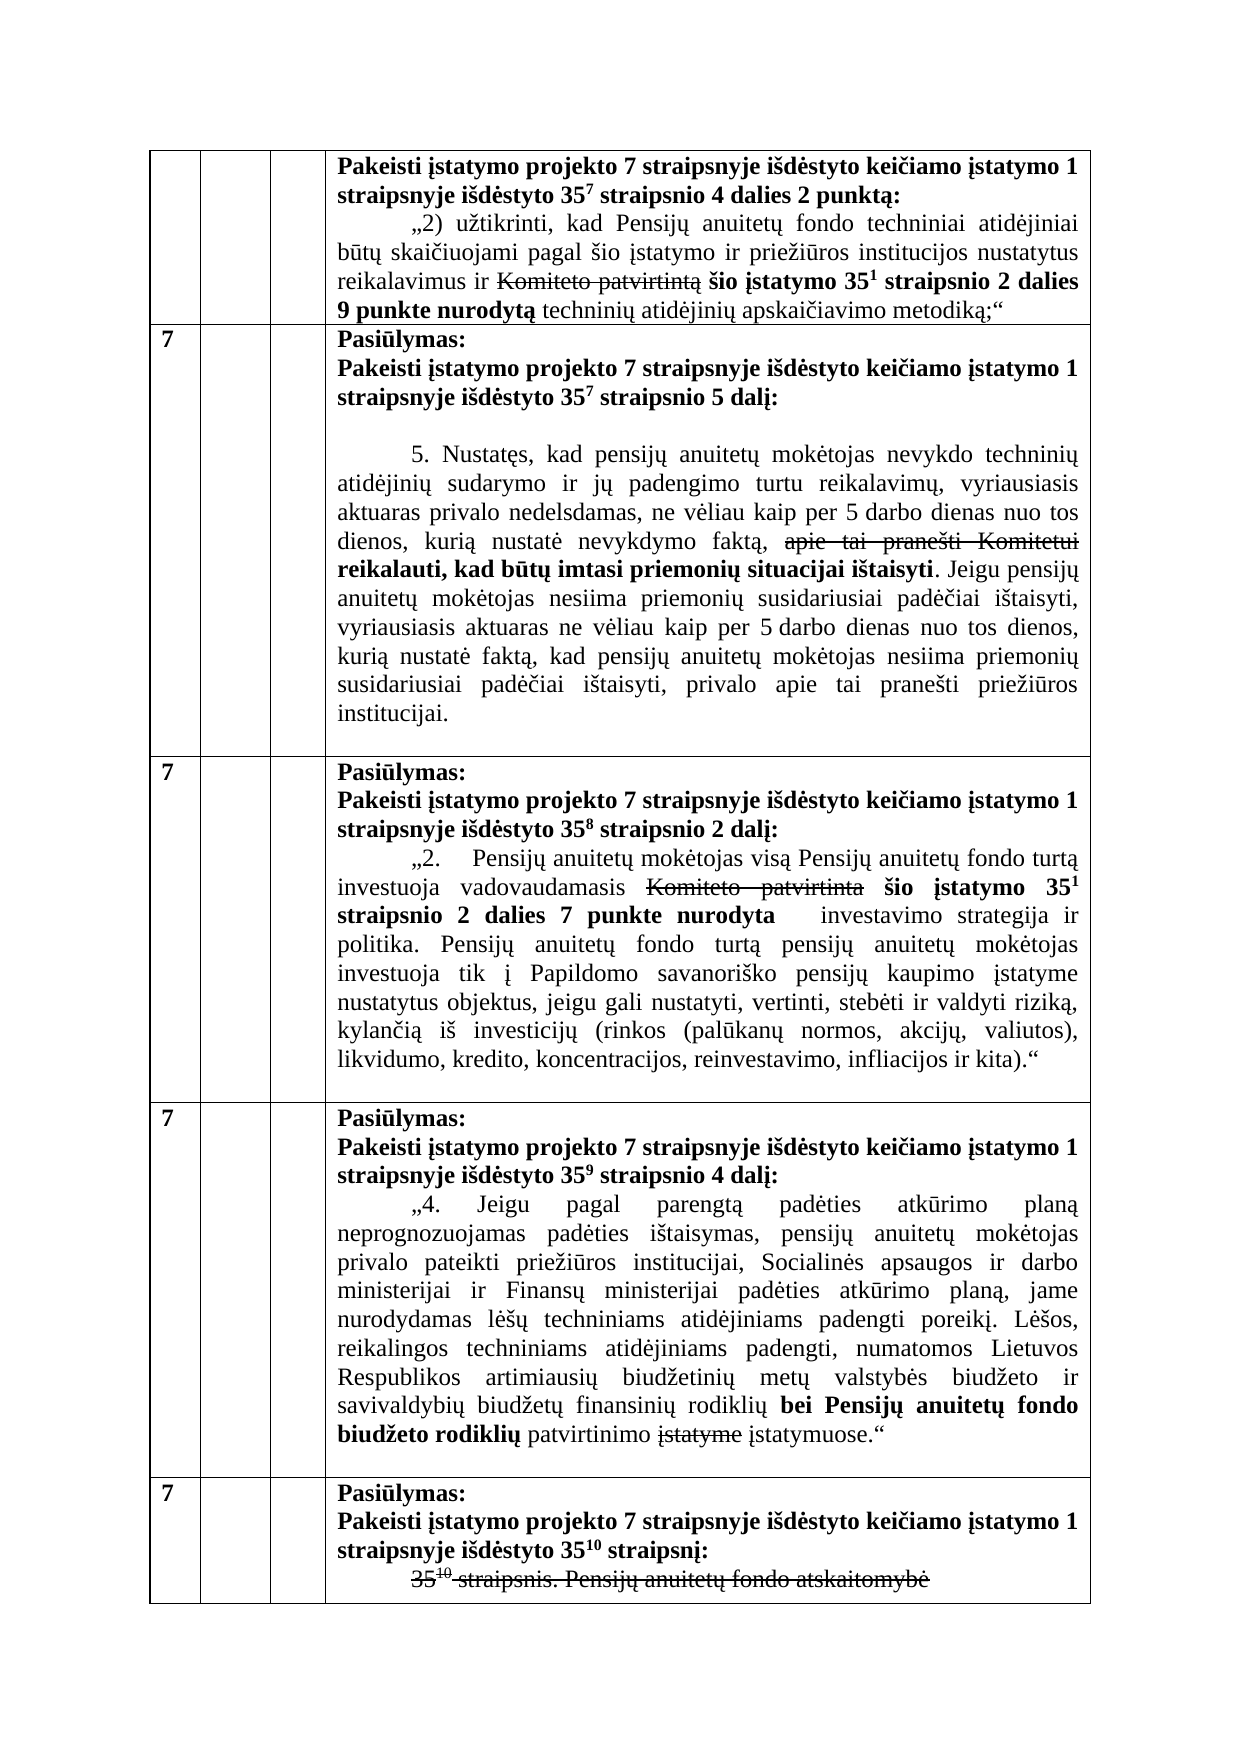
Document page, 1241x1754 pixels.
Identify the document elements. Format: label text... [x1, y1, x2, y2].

table_cell [201, 757, 270, 1102]
table_cell [201, 1478, 270, 1603]
table_cell 7 [151, 1103, 200, 1477]
table_cell 7 [151, 1478, 200, 1603]
table_cell [271, 757, 325, 1102]
table_cell [151, 151, 200, 323]
table_cell [271, 1103, 325, 1477]
table_cell [201, 1103, 270, 1477]
table_cell [201, 151, 270, 323]
table_cell Pasiūlymas: Pakeisti įstatymo projekto 7 straipsnyje išdėstyto keičiamo įstatymo 1 straipsnyje išdėstyto 359 straipsnio 4 dalį: „4. Jeigu pagal parengtą padėties atkūrimo planą neprognozuojamas padėties ištaisymas, pensijų anuitetų mokėtojas privalo pateikti priežiūros institucijai, Socialinės apsaugos ir darbo ministerijai ir Finansų ministerijai padėties atkūrimo planą, jame nurodydamas lėšų techniniams atidėjiniams padengti poreikį. Lėšos, reikalingos techniniams atidėjiniams padengti, numatomos Lietuvos Respublikos artimiausių biudžetinių metų valstybės biudžeto ir savivaldybių biudžetų finansinių rodiklių bei Pensijų anuitetų fondo biudžeto rodiklių patvirtinimo įstatyme įstatymuose.“ [326, 1103, 1090, 1477]
table_cell Pakeisti įstatymo projekto 7 straipsnyje išdėstyto keičiamo įstatymo 1 straipsnyje išdėstyto 357 straipsnio 4 dalies 2 punktą: „2) užtikrinti, kad Pensijų anuitetų fondo techniniai atidėjiniai būtų skaičiuojami pagal šio įstatymo ir priežiūros institucijos nustatytus reikalavimus ir Komiteto patvirtintą šio įstatymo 351 straipsnio 2 dalies 9 punkte nurodytą techninių atidėjinių apskaičiavimo metodiką;“ [326, 151, 1090, 323]
table_cell [271, 151, 325, 323]
table_cell Pasiūlymas: Pakeisti įstatymo projekto 7 straipsnyje išdėstyto keičiamo įstatymo 1 straipsnyje išdėstyto 3510 straipsnį: 3510 straipsnis. Pensijų anuitetų fondo atskaitomybė [326, 1478, 1090, 1603]
table_cell [201, 325, 270, 756]
table_cell 7 [151, 325, 200, 756]
table_cell [271, 325, 325, 756]
table_cell [271, 1478, 325, 1603]
table_cell Pasiūlymas: Pakeisti įstatymo projekto 7 straipsnyje išdėstyto keičiamo įstatymo 1 straipsnyje išdėstyto 358 straipsnio 2 dalį: „2. Pensijų anuitetų mokėtojas visą Pensijų anuitetų fondo turtą investuoja vadovaudamasis Komiteto patvirtinta šio įstatymo 351 straipsnio 2 dalies 7 punkte nurodyta investavimo strategija ir politika. Pensijų anuitetų fondo turtą pensijų anuitetų mokėtojas investuoja tik į Papildomo savanoriško pensijų kaupimo įstatyme nustatytus objektus, jeigu gali nustatyti, vertinti, stebėti ir valdyti riziką, kylančią iš investicijų (rinkos (palūkanų normos, akcijų, valiutos), likvidumo, kredito, koncentracijos, reinvestavimo, infliacijos ir kita).“ [326, 757, 1090, 1102]
table_cell 7 [151, 757, 200, 1102]
table_cell Pasiūlymas: Pakeisti įstatymo projekto 7 straipsnyje išdėstyto keičiamo įstatymo 1 straipsnyje išdėstyto 357 straipsnio 5 dalį: 5. Nustatęs, kad pensijų anuitetų mokėtojas nevykdo techninių atidėjinių sudarymo ir jų padengimo turtu reikalavimų, vyriausiasis aktuaras privalo nedelsdamas, ne vėliau kaip per 5 darbo dienas nuo tos dienos, kurią nustatė nevykdymo faktą, apie tai pranešti Komitetui reikalauti, kad būtų imtasi priemonių situacijai ištaisyti. Jeigu pensijų anuitetų mokėtojas nesiima priemonių susidariusiai padėčiai ištaisyti, vyriausiasis aktuaras ne vėliau kaip per 5 darbo dienas nuo tos dienos, kurią nustatė faktą, kad pensijų anuitetų mokėtojas nesiima priemonių susidariusiai padėčiai ištaisyti, privalo apie tai pranešti priežiūros institucijai. [326, 325, 1090, 756]
